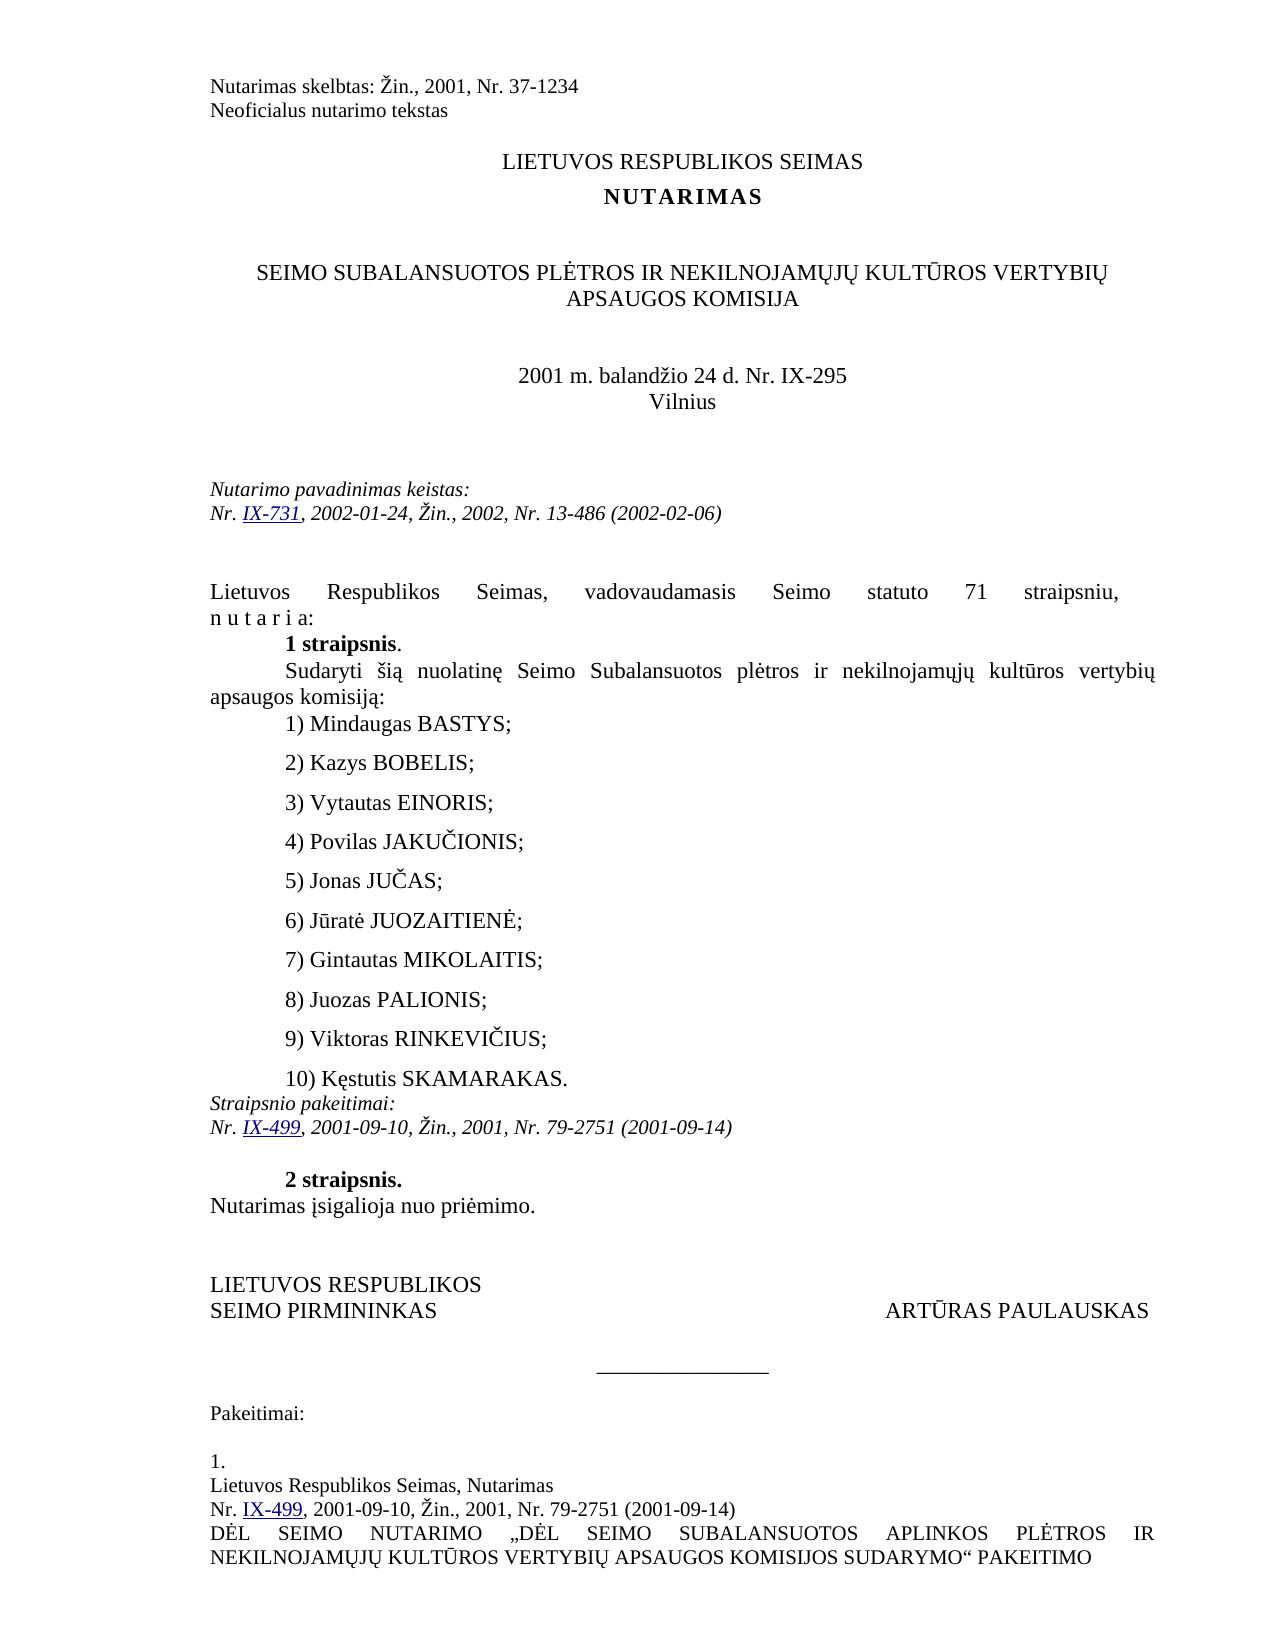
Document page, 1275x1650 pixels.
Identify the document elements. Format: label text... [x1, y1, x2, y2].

text Lietuvos Respublikos Seimas, Nutarimas [210, 1473, 1155, 1497]
text Nutarimas įsigalioja nuo priėmimo. [210, 1192, 1156, 1218]
text 1 straipsnis. [210, 631, 1157, 657]
text 3) Vytautas EINORIS; [210, 788, 1157, 815]
text 6) Jūratė JUOZAITIENĖ; [210, 907, 1157, 933]
text 8) Juozas PALIONIS; [210, 986, 1157, 1012]
text Nr. IX-499, 2001-09-10, Žin., 2001, Nr. 79-2751 (2001-09-14) [210, 1497, 1155, 1521]
text 4) Povilas JAKUČIONIS; [210, 828, 1157, 854]
text Nr. IX-499, 2001-09-10, Žin., 2001, Nr. 79-2751 (2001-09-14) [210, 1115, 1155, 1139]
text Nutarimo pavadinimas keistas: [210, 477, 1156, 501]
text 2001 m. balandžio 24 d. Nr. IX-295 Vilnius [210, 362, 1155, 414]
text SEIMO SUBALANSUOTOS PLĖTROS IR NEKILNOJAMŲJŲ KULTŪROS VERTYBIŲ APSAUGOS KOMISIJA [210, 259, 1155, 312]
text NUTARIMAS [210, 183, 1155, 209]
text Straipsnio pakeitimai: [210, 1091, 1155, 1115]
text Lietuvos Respublikos Seimas, vadovaudamasis Seimo statuto 71 straipsniu, n u t a r i a: [210, 578, 1156, 631]
text 9) Viktoras RINKEVIČIUS; [210, 1025, 1157, 1052]
text Nutarimas skelbtas: Žin., 2001, Nr. 37-1234 [210, 73, 1155, 98]
text Neoficialus nutarimo tekstas [210, 98, 1155, 122]
text Sudaryti šią nuolatinę Seimo Subalansuotos plėtros ir nekilnojamųjų kultūros vertybių apsaugos komisiją: [210, 657, 1157, 709]
text DĖL SEIMO NUTARIMO „DĖL SEIMO SUBALANSUOTOS APLINKOS PLĖTROS IR NEKILNOJAMŲJŲ KULTŪROS VERTYBIŲ APSAUGOS KOMISIJOS SUDARYMO“ PAKEITIMO [210, 1521, 1155, 1569]
text 7) Gintautas MIKOLAITIS; [210, 946, 1157, 973]
text 10) Kęstutis SKAMARAKAS. [210, 1065, 1155, 1091]
text _______________ [210, 1350, 1155, 1377]
text 5) Jonas JUČAS; [210, 867, 1157, 894]
text 2 straipsnis. [210, 1166, 1156, 1192]
text 1. [210, 1449, 1155, 1473]
text 1) Mindaugas BASTYS; [210, 709, 1157, 736]
text SEIMO PIRMININKAS ARTŪRAS PAULAUSKAS [210, 1297, 1155, 1324]
text Nr. IX-731, 2002-01-24, Žin., 2002, Nr. 13-486 (2002-02-06) [210, 501, 1156, 525]
text LIETUVOS RESPUBLIKOS SEIMAS [210, 148, 1155, 174]
text LIETUVOS RESPUBLIKOS [210, 1271, 1155, 1297]
text Pakeitimai: [210, 1401, 1155, 1425]
text 2) Kazys BOBELIS; [210, 749, 1157, 775]
